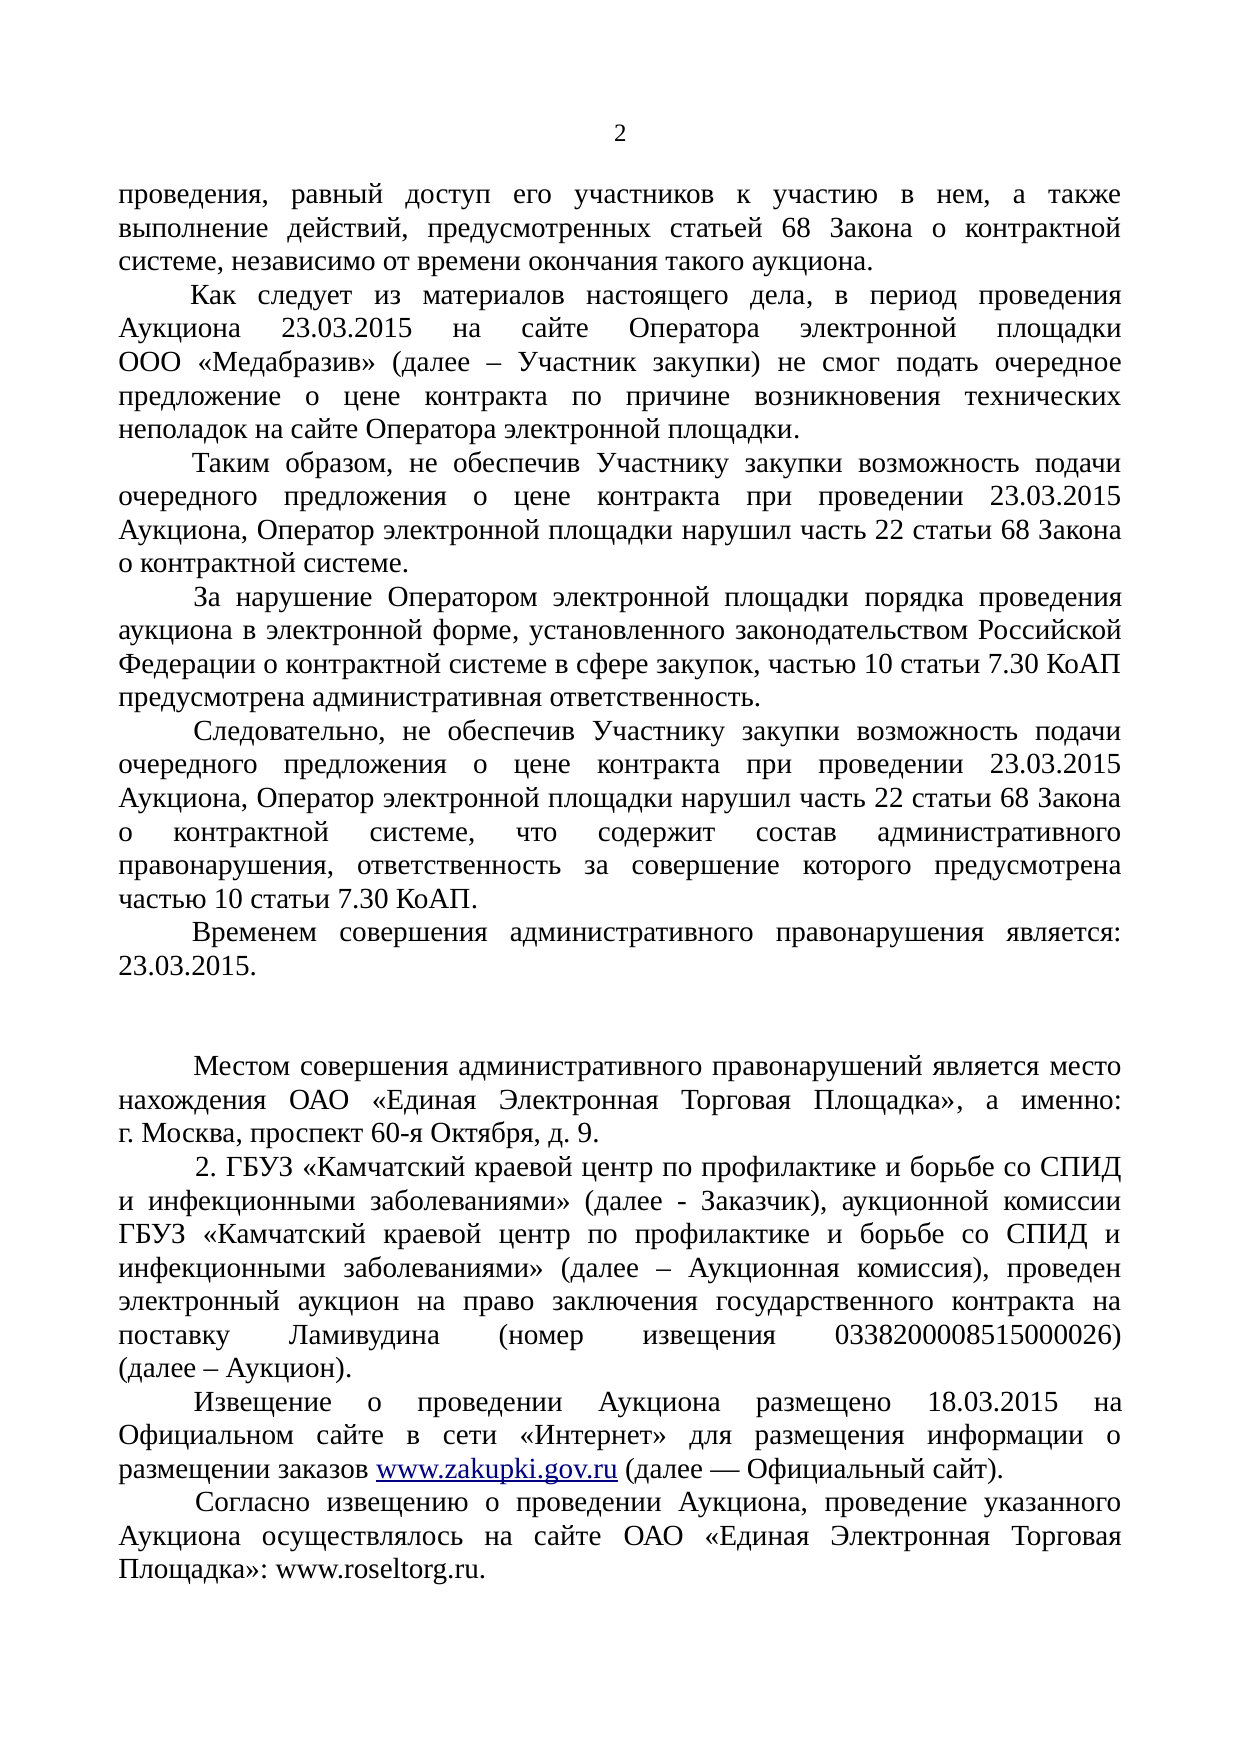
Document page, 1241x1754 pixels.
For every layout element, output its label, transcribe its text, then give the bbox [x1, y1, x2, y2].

text Следовательно, не обеспечив Участнику закупки возможность подачи очередного предложения о цене контракта при проведении 23.03.2015 Аукциона, Оператор электронной площадки нарушил часть 22 статьи 68 Закона о контрактной системе, что содержит состав административного правонарушения, ответственность за совершение которого предусмотрена частью 10 статьи 7.30 КоАП. [118, 713, 1122, 914]
text Как следует из материалов настоящего дела, в период проведения Аукциона 23.03.2015 на сайте Оператора электронной площадки ООО «Медабразив» (далее – Участник закупки) не смог подать очередное предложение о цене контракта по причине возникновения технических неполадок на сайте Оператора электронной площадки. [118, 277, 1122, 445]
text 2. ГБУЗ «Камчатский краевой центр по профилактике и борьбе со СПИД и инфекционными заболеваниями» (далее - Заказчик), аукционной комиссии ГБУЗ «Камчатский краевой центр по профилактике и борьбе со СПИД и инфекционными заболеваниями» (далее – Аукционная комиссия), проведен электронный аукцион на право заключения государственного контракта на поставку Ламивудина (номер извещения 0338200008515000026) (далее – Аукцион). [118, 1149, 1122, 1384]
text Извещение о проведении Аукциона размещено 18.03.2015 на Официальном сайте в сети «Интернет» для размещения информации о размещении заказов www.zakupki.gov.ru (далее — Официальный сайт). [118, 1384, 1122, 1484]
text За нарушение Оператором электронной площадки порядка проведения аукциона в электронной форме, установленного законодательством Российской Федерации о контрактной системе в сфере закупок, частью 10 статьи 7.30 КоАП предусмотрена административная ответственность. [118, 579, 1122, 713]
text Таким образом, не обеспечив Участнику закупки возможность подачи очередного предложения о цене контракта при проведении 23.03.2015 Аукциона, Оператор электронной площадки нарушил часть 22 статьи 68 Закона о контрактной системе. [118, 445, 1122, 579]
text Согласно извещению о проведении Аукциона, проведение указанного Аукциона осуществлялось на сайте ОАО «Единая Электронная Торговая Площадка»: www.roseltorg.ru. [118, 1484, 1122, 1585]
text проведения, равный доступ его участников к участию в нем, а также выполнение действий, предусмотренных статьей 68 Закона о контрактной системе, независимо от времени окончания такого аукциона. [118, 176, 1122, 277]
text Временем совершения административного правонарушения является: 23.03.2015. [118, 914, 1122, 981]
text Местом совершения административного правонарушений является место нахождения ОАО «Единая Электронная Торговая Площадка», а именно: г. Москва, проспект 60-я Октября, д. 9. [118, 1048, 1122, 1149]
